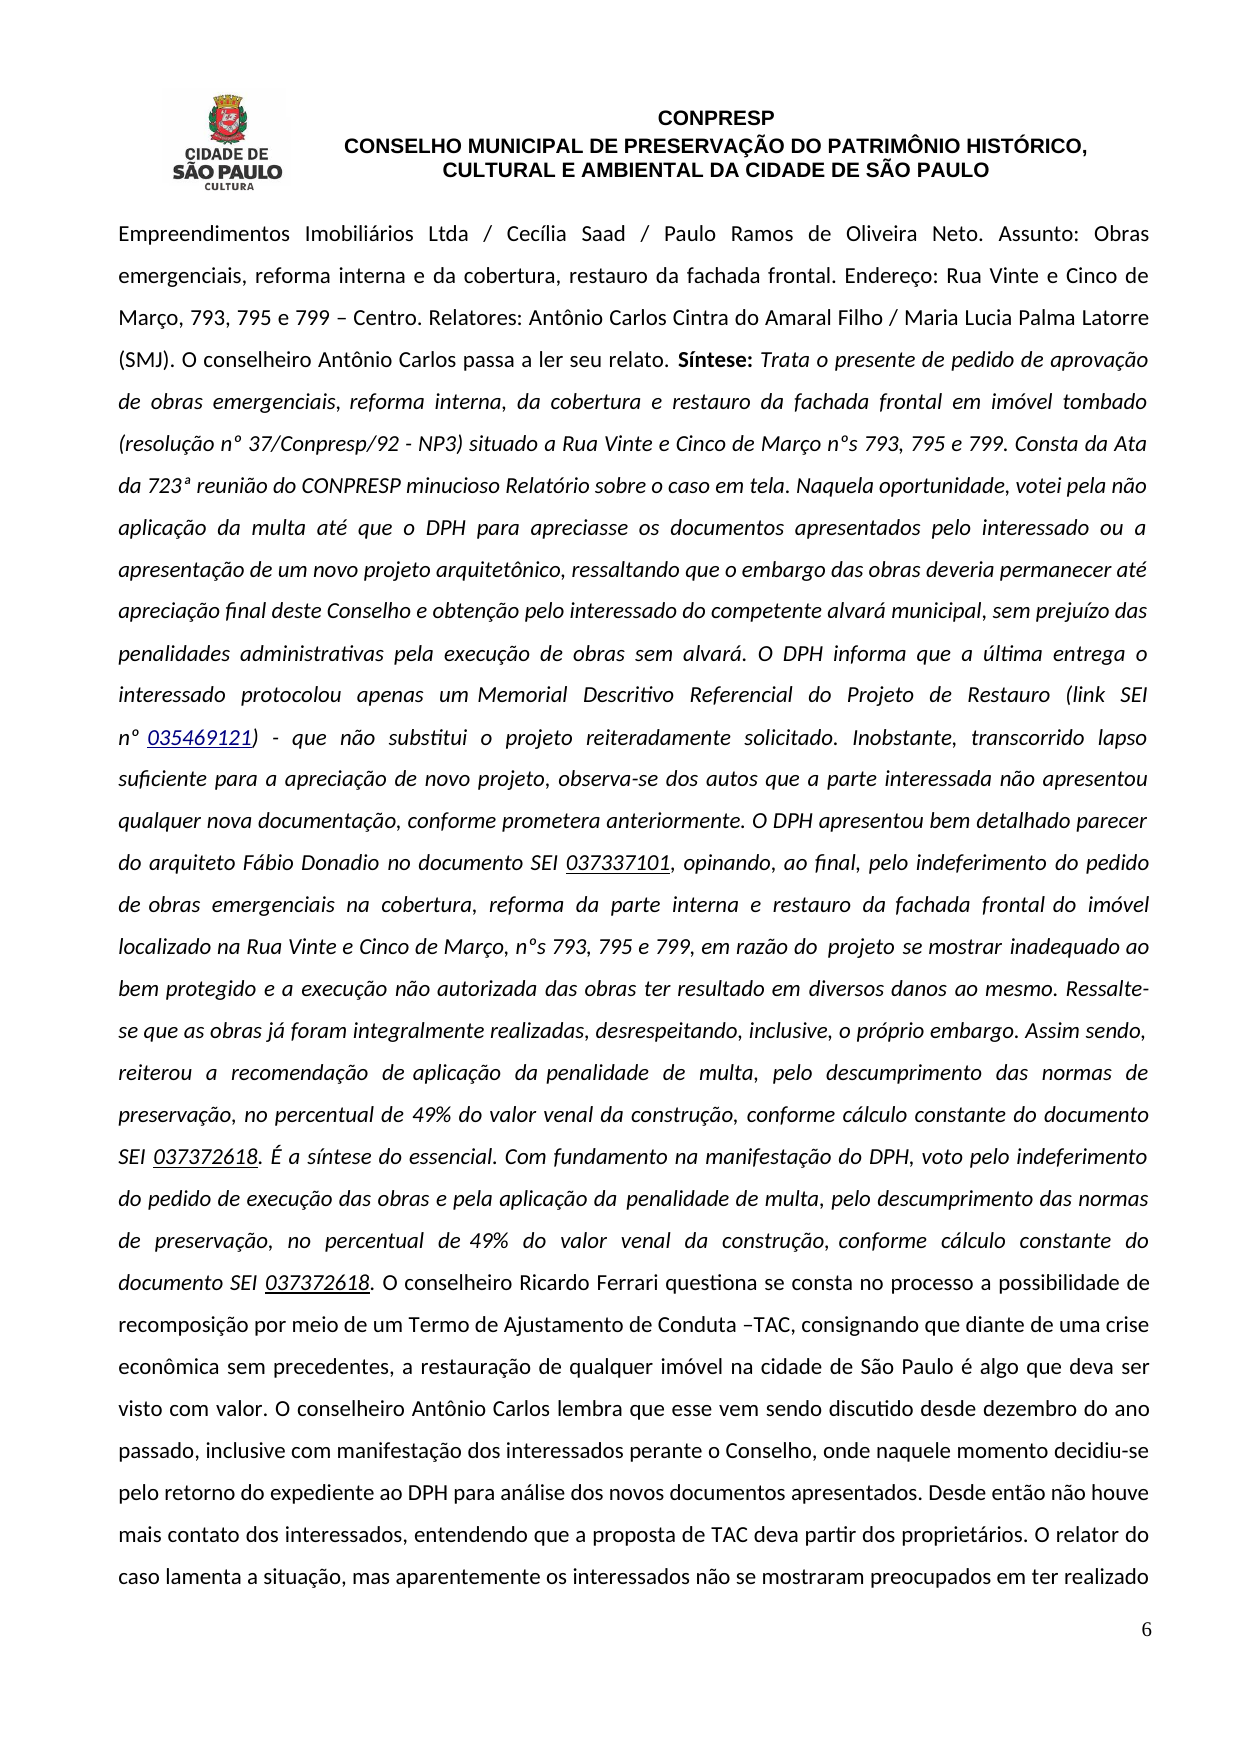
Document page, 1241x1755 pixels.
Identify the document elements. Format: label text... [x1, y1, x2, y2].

text Empreendimentos Imobiliários Ltda / Cecília Saad / Paulo Ramos de Oliveira Neto. Assunto: Obras emergenciais, reforma interna e da cobertura, restauro da fachada frontal. Endereço: Rua Vinte e Cinco de Março, 793, 795 e 799 – Centro. Relatores: Antônio Carlos Cintra do Amaral Filho / Maria Lucia Palma Latorre (SMJ). O conselheiro Antônio Carlos passa a ler seu relato. Síntese: Trata o presente de pedido de aprovação de obras emergenciais, reforma interna, da cobertura e restauro da fachada frontal em imóvel tombado (resolução nº 37/Conpresp/92 - NP3) situado a Rua Vinte e Cinco de Março nºs 793, 795 e 799. Consta da Ata da 723ª reunião do CONPRESP minucioso Relatório sobre o caso em tela. Naquela oportunidade, votei pela não aplicação da multa até que o DPH para apreciasse os documentos apresentados pelo interessado ou a apresentação de um novo projeto arquitetônico, ressaltando que o embargo das obras deveria permanecer até apreciação final deste Conselho e obtenção pelo interessado do competente alvará municipal, sem prejuízo das penalidades administrativas pela execução de obras sem alvará. O DPH informa que a última entrega o interessado protocolou apenas um Memorial Descritivo Referencial do Projeto de Restauro (link SEI nº 035469121) - que não substitui o projeto reiteradamente solicitado. Inobstante, transcorrido lapso suficiente para a apreciação de novo projeto, observa-se dos autos que a parte interessada não apresentou qualquer nova documentação, conforme prometera anteriormente. O DPH apresentou bem detalhado parecer do arquiteto Fábio Donadio no documento SEI 037337101, opinando, ao final, pelo indeferimento do pedido de obras emergenciais na cobertura, reforma da parte interna e restauro da fachada frontal do imóvel localizado na Rua Vinte e Cinco de Março, nºs 793, 795 e 799, em razão do projeto se mostrar inadequado ao bem protegido e a execução não autorizada das obras ter resultado em diversos danos ao mesmo. Ressalte-se que as obras já foram integralmente realizadas, desrespeitando, inclusive, o próprio embargo. Assim sendo, reiterou a recomendação de aplicação da penalidade de multa, pelo descumprimento das normas de preservação, no percentual de 49% do valor venal da construção, conforme cálculo constante do documento SEI 037372618. É a síntese do essencial. Com fundamento na manifestação do DPH, voto pelo indeferimento do pedido de execução das obras e pela aplicação da penalidade de multa, pelo descumprimento das normas de preservação, no percentual de 49% do valor venal da construção, conforme cálculo constante do documento SEI 037372618. O conselheiro Ricardo Ferrari questiona se consta no processo a possibilidade de recomposição por meio de um Termo de Ajustamento de Conduta –TAC, consignando que diante de uma crise econômica sem precedentes, a restauração de qualquer imóvel na cidade de São Paulo é algo que deva ser visto com valor. O conselheiro Antônio Carlos lembra que esse vem sendo discutido desde dezembro do ano passado, inclusive com manifestação dos interessados perante o Conselho, onde naquele momento decidiu-se pelo retorno do expediente ao DPH para análise dos novos documentos apresentados. Desde então não houve mais contato dos interessados, entendendo que a proposta de TAC deva partir dos proprietários. O relator do caso lamenta a situação, mas aparentemente os interessados não se mostraram preocupados em ter realizado [118, 219, 1152, 1590]
